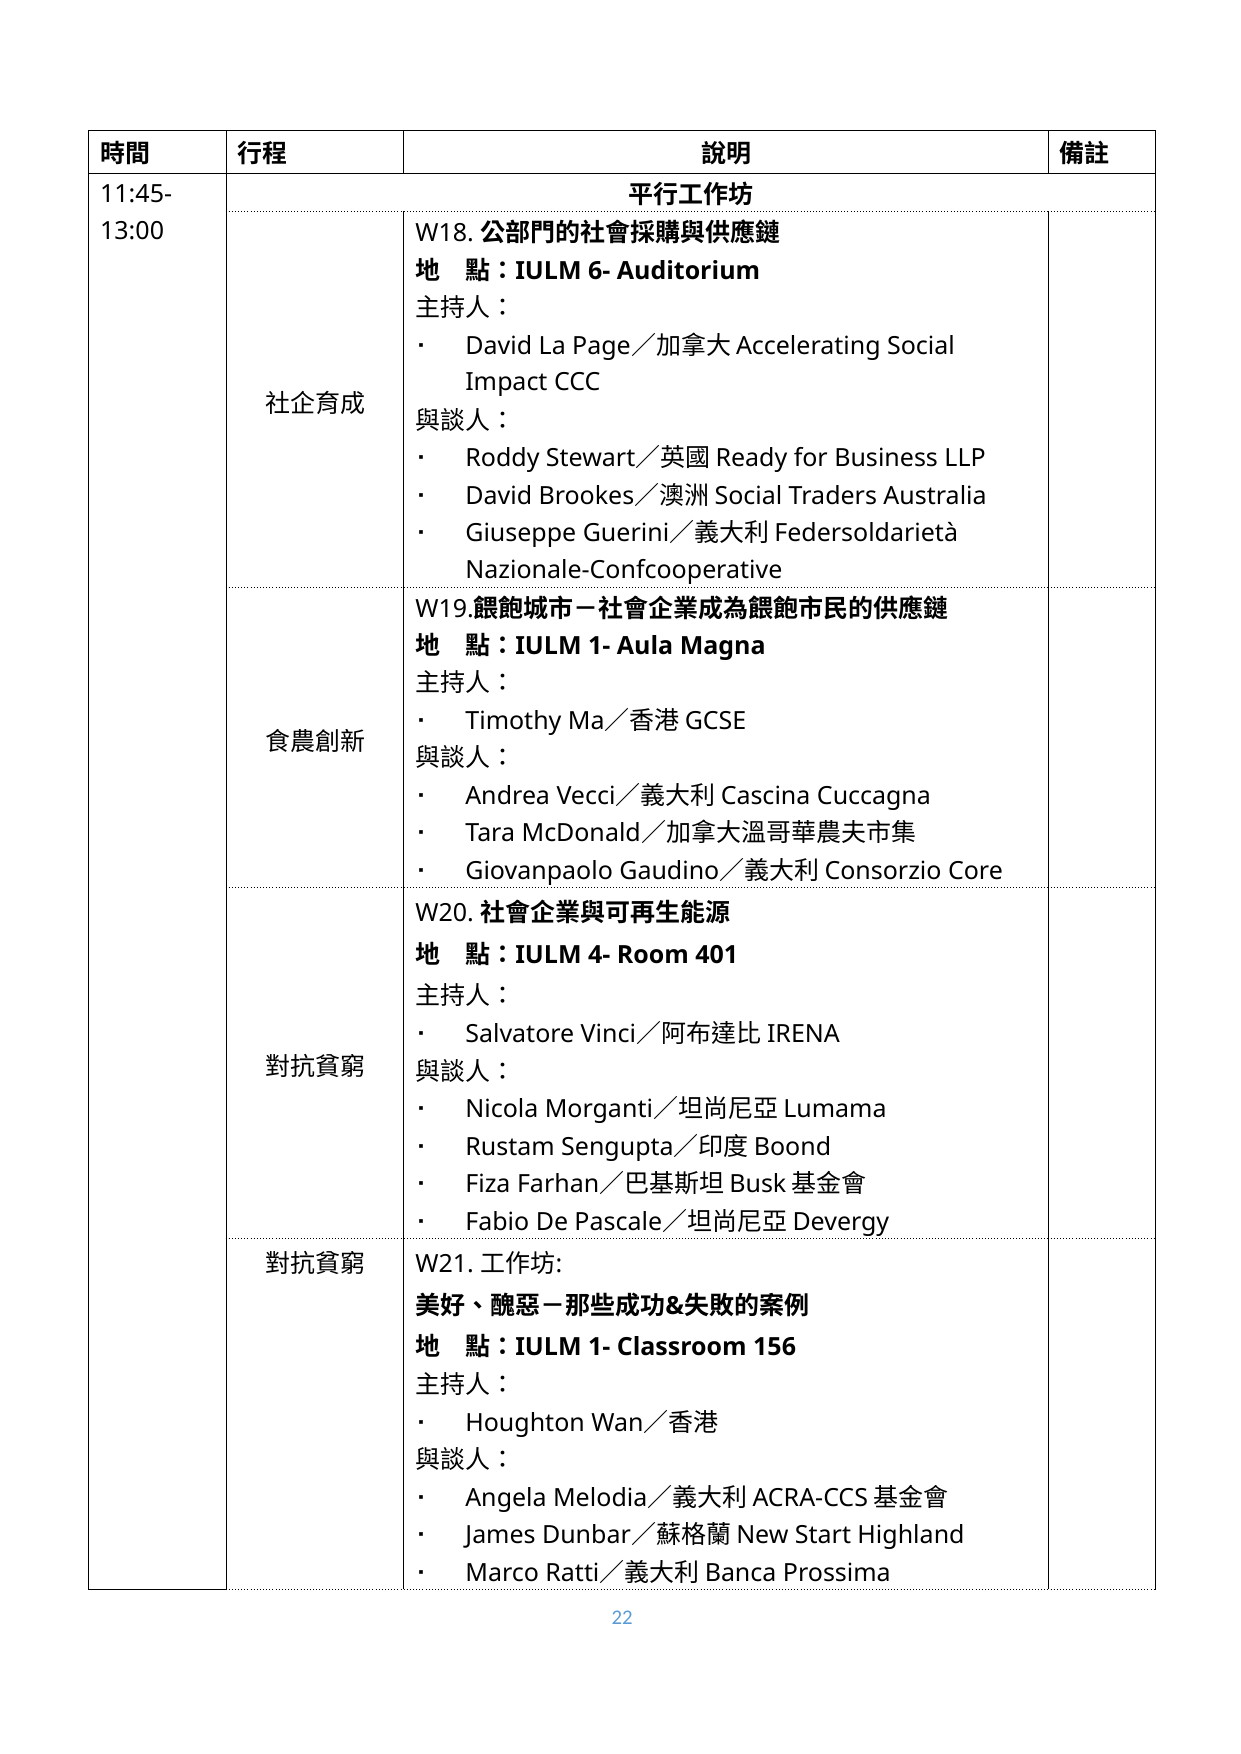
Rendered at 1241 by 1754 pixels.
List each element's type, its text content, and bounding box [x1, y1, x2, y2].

table_cell W18. 公部門的社會採購與供應鏈 地 點：IULM 6- Auditorium 主持人： David La Page／加拿大Accelerating Social Impact CCC 與談人： Roddy Stewart／英國Ready for Business LLP David Brookes／澳洲Social Traders Australia Giuseppe Guerini／義大利Federsoldarietà Nazionale-Confcooperative [404, 211, 1048, 587]
table_cell 對抗貧窮 [227, 1238, 403, 1589]
table_cell 食農創新 [227, 587, 403, 887]
table_cell W21. 工作坊: 美好、醜惡－那些成功&失敗的案例 地 點：IULM 1- Classroom 156 主持人： Houghton Wan／香港 與談人： Angela Melodia／義大利ACRA-CCS基金會 James Dunbar／蘇格蘭New Start Highland Marco Ratti／義大利Banca Prossima [404, 1238, 1048, 1589]
table_header 說明 [404, 131, 1048, 173]
table_header 備註 [1049, 131, 1155, 173]
table_cell 社企育成 [227, 211, 403, 587]
table_cell W19.餵飽城市－社會企業成為餵飽市民的供應鏈 地 點：IULM 1- Aula Magna 主持人： Timothy Ma／香港GCSE 與談人： Andrea Vecci／義大利Cascina Cuccagna Tara McDonald／加拿大溫哥華農夫市集 Giovanpaolo Gaudino／義大利Consorzio Core [404, 587, 1048, 887]
table_cell 對抗貧窮 [227, 887, 403, 1238]
table_cell W20. 社會企業與可再生能源 地 點：IULM 4- Room 401 主持人： Salvatore Vinci／阿布達比 IRENA 與談人： Nicola Morganti／坦尚尼亞Lumama Rustam Sengupta／印度Boond Fiza Farhan／巴基斯坦Busk基金會 Fabio De Pascale／坦尚尼亞Devergy [404, 887, 1048, 1238]
table_cell [1049, 1238, 1155, 1589]
table_header 時間 [89, 131, 226, 173]
table_cell 平行工作坊 [227, 174, 1155, 211]
table_cell [1049, 587, 1155, 887]
table_cell [1049, 887, 1155, 1238]
table_cell 11:45-13:00 [89, 174, 226, 1589]
table_header 行程 [227, 131, 403, 173]
table_cell [1049, 211, 1155, 587]
